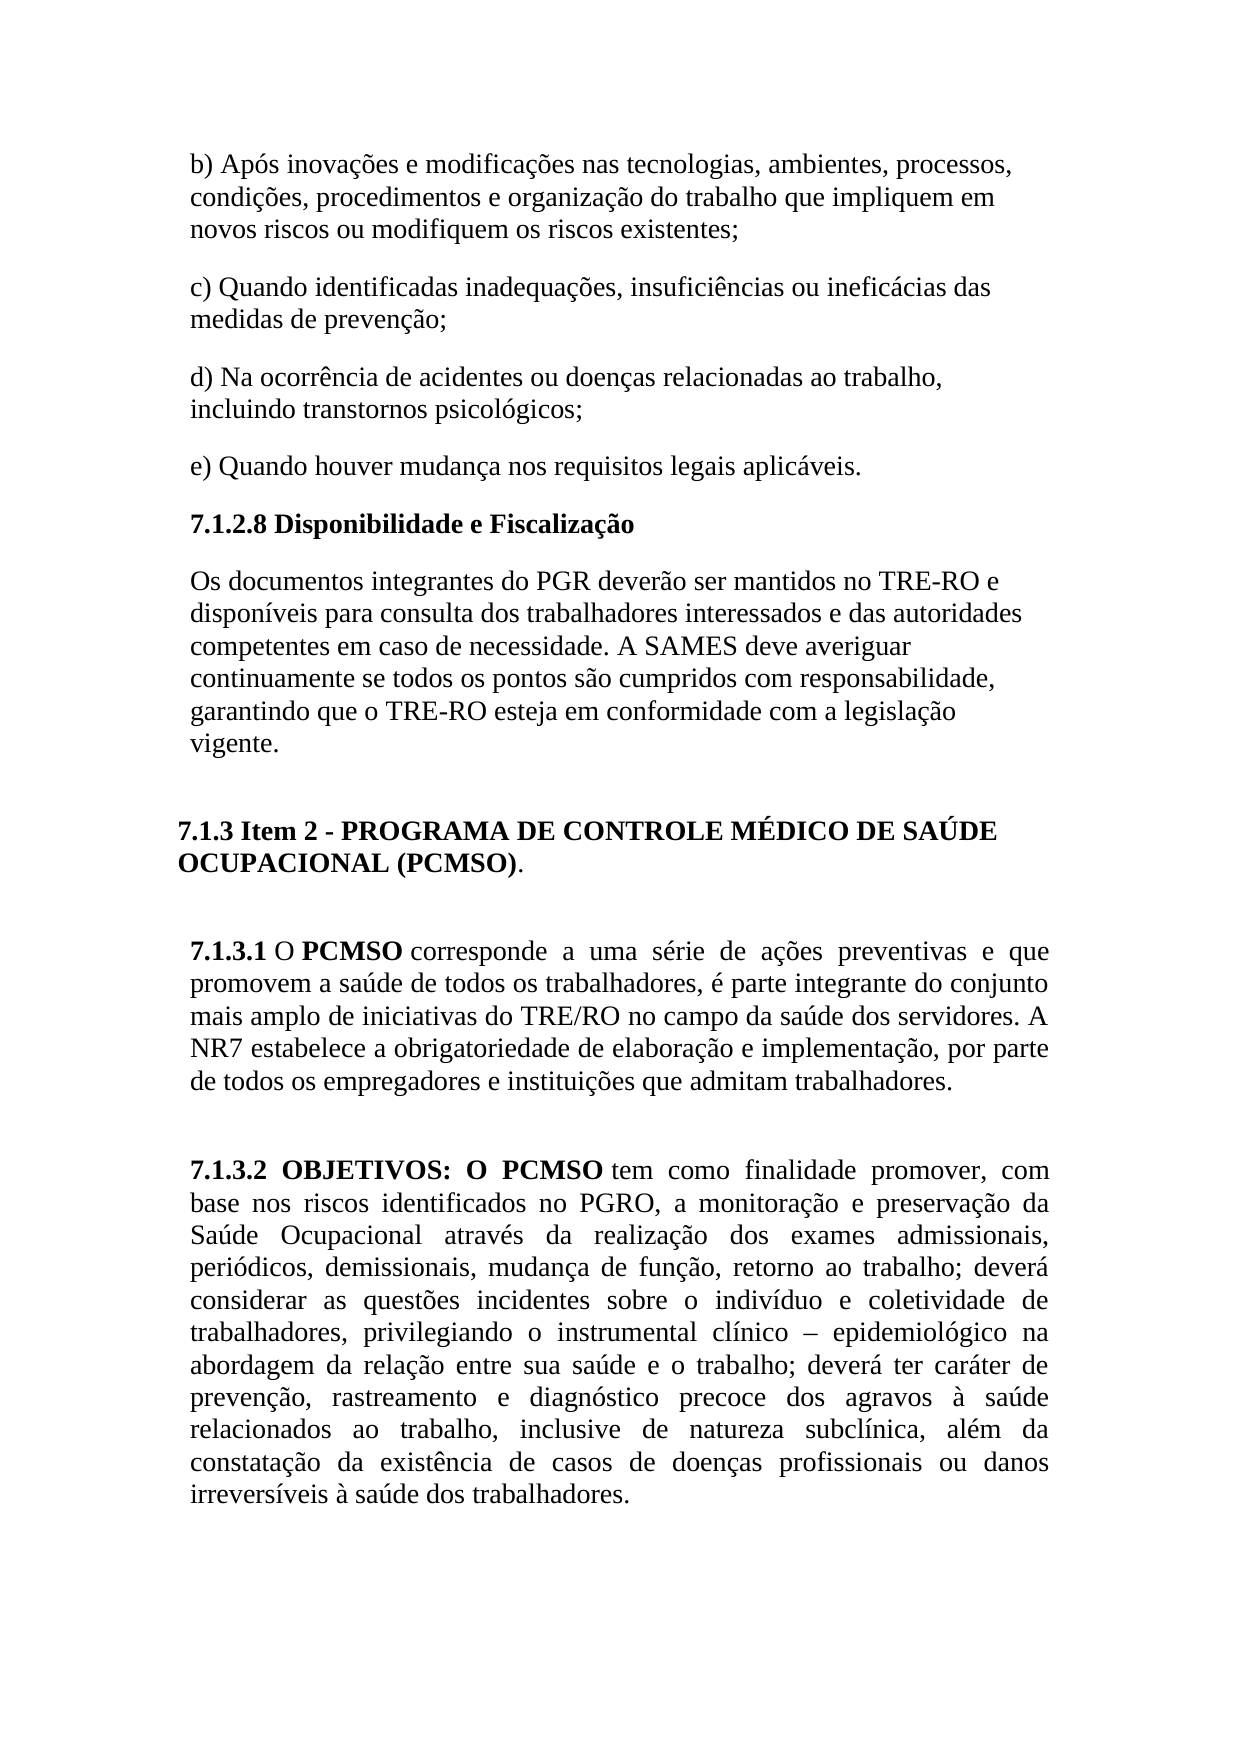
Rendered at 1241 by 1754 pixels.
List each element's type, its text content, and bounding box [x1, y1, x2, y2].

text c) Quando identificadas inadequações, insuficiências ou ineficácias das medidas de prevenção; [190, 270, 1051, 334]
text 7.1.3 Item 2 - PROGRAMA DE CONTROLE MÉDICO DE SAÚDE OCUPACIONAL (PCMSO). [177, 781, 1063, 879]
text Os documentos integrantes do PGR deverão ser mantidos no TRE-RO e disponíveis para consulta dos trabalhadores interessados e das autoridades competentes em caso de necessidade. A SAMES deve averiguar continuamente se todos os pontos são cumpridos com responsabilidade, garantindo que o TRE-RO esteja em conformidade com a legislação vigente. [190, 564, 1051, 758]
text 7.1.3.2 OBJETIVOS: O PCMSO tem como finalidade promover, com base nos riscos identificados no PGRO, a monitoração e preservação da Saúde Ocupacional através da realização dos exames admissionais, periódicos, demissionais, mudança de função, retorno ao trabalho; deverá considerar as questões incidentes sobre o indivíduo e coletividade de trabalhadores, privilegiando o instrumental clínico – epidemiológico na abordagem da relação entre sua saúde e o trabalho; deverá ter caráter de prevenção, rastreamento e diagnóstico precoce dos agravos à saúde relacionados ao trabalho, inclusive de natureza subclínica, além da constatação da existência de casos de doenças profissionais ou danos irreversíveis à saúde dos trabalhadores. [190, 1121, 1051, 1510]
text d) Na ocorrência de acidentes ou doenças relacionadas ao trabalho, incluindo transtornos psicológicos; [190, 359, 1051, 424]
text e) Quando houver mudança nos requisitos legais aplicáveis. [190, 449, 1051, 482]
text 7.1.2.8 Disponibilidade e Fiscalização [190, 507, 1051, 539]
text b) Após inovações e modificações nas tecnologias, ambientes, processos, condições, procedimentos e organização do trabalho que impliquem em novos riscos ou modifiquem os riscos existentes; [190, 148, 1051, 245]
text 7.1.3.1 O PCMSO corresponde a uma série de ações preventivas e que promovem a saúde de todos os trabalhadores, é parte integrante do conjunto mais amplo de iniciativas do TRE/RO no campo da saúde dos servidores. A NR7 estabelece a obrigatoriedade de elaboração e implementação, por parte de todos os empregadores e instituições que admitam trabalhadores. [190, 902, 1051, 1096]
